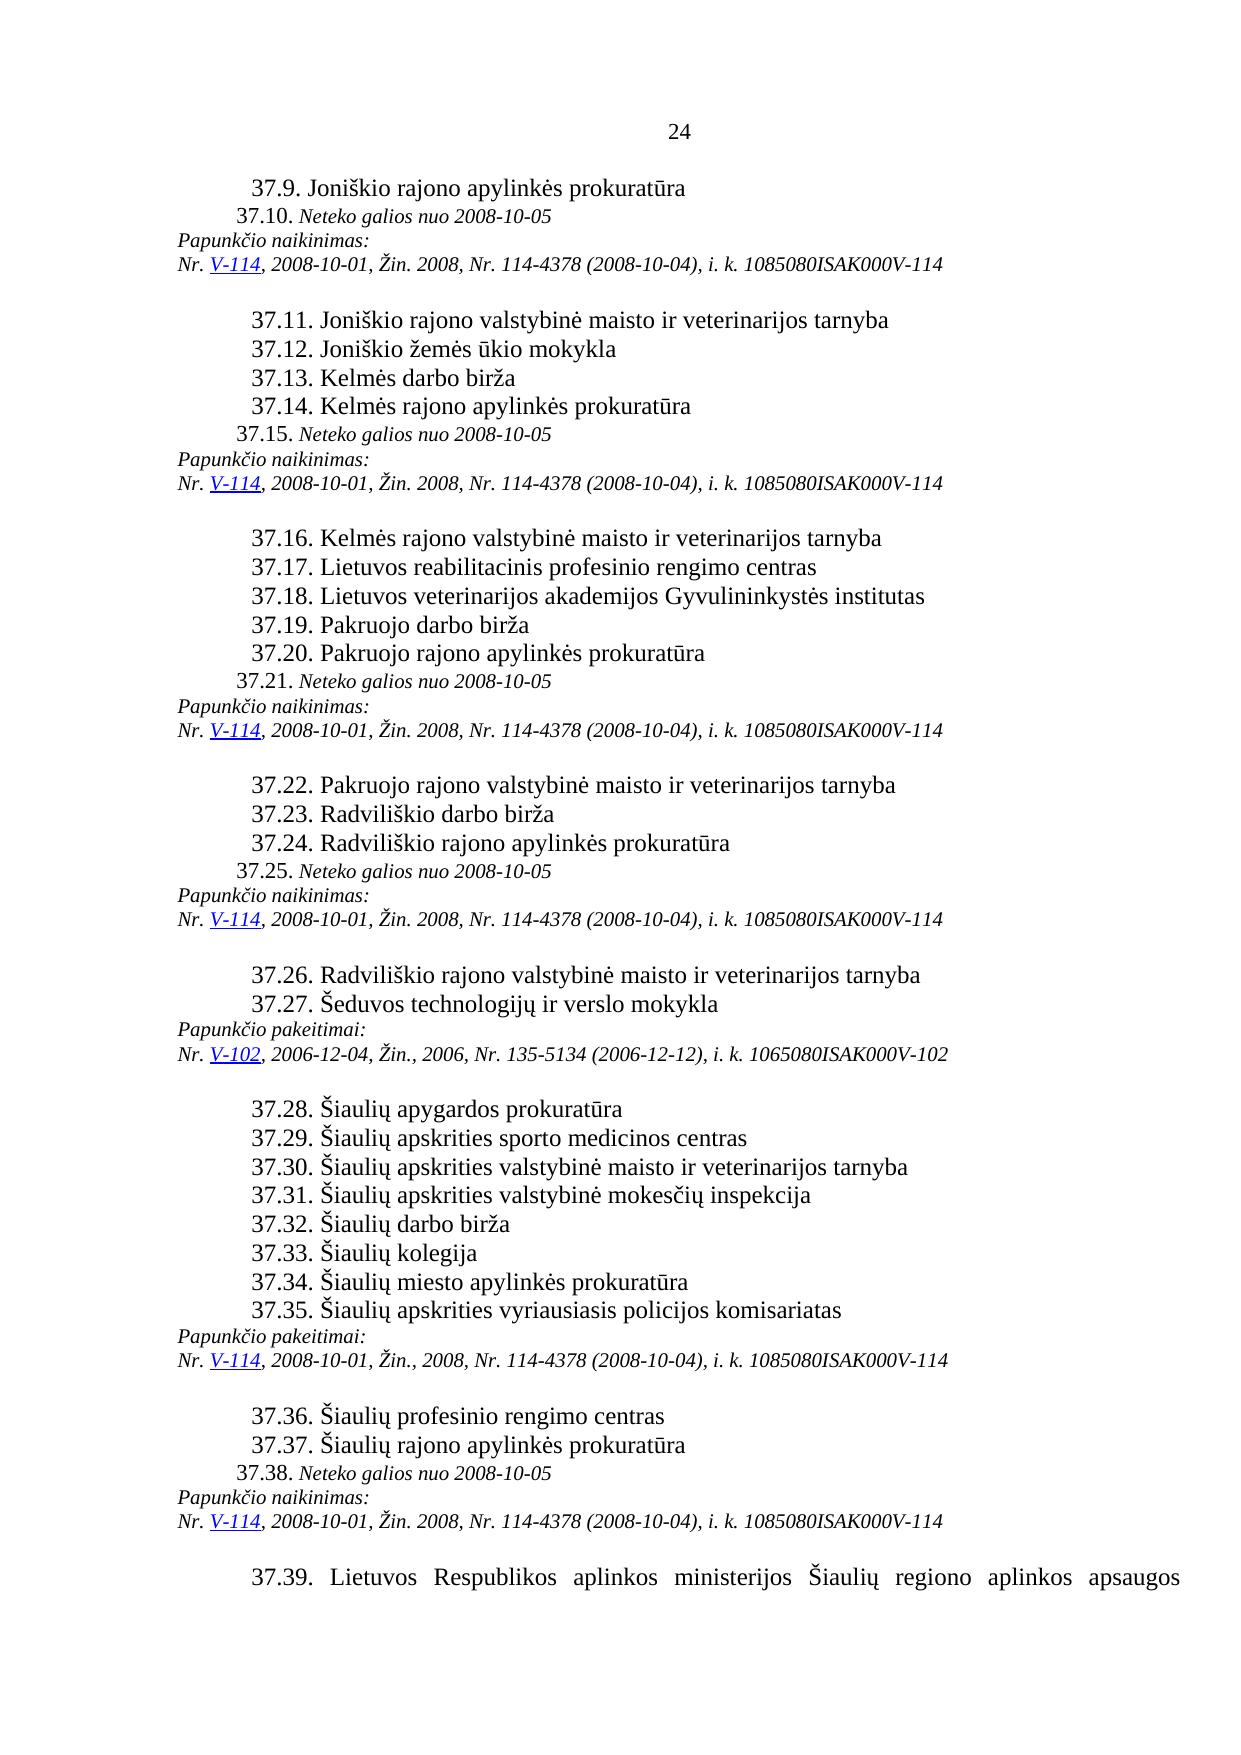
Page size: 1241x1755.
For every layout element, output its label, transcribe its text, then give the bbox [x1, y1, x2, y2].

text Papunkčio naikinimas: [177, 1485, 1181, 1509]
text 37.15. Neteko galios nuo 2008-10-05 [177, 420, 1181, 447]
text 37.24. Radviliškio rajono apylinkės prokuratūra [177, 828, 1181, 857]
text 37.27. Šeduvos technologijų ir verslo mokykla [177, 989, 1181, 1017]
text Nr. V-102, 2006-12-04, Žin., 2006, Nr. 135-5134 (2006-12-12), i. k. 1065080ISAK000V-102 [177, 1041, 1181, 1066]
text 37.38. Neteko galios nuo 2008-10-05 [177, 1459, 1181, 1485]
text Papunkčio pakeitimai: [177, 1017, 1181, 1041]
text Papunkčio naikinimas: [177, 883, 1181, 907]
text 37.26. Radviliškio rajono valstybinė maisto ir veterinarijos tarnyba [177, 960, 1181, 989]
text 37.9. Joniškio rajono apylinkės prokuratūra [177, 173, 1181, 202]
text 37.29. Šiaulių apskrities sporto medicinos centras [177, 1123, 1181, 1152]
text 37.21. Neteko galios nuo 2008-10-05 [177, 667, 1181, 693]
text 37.25. Neteko galios nuo 2008-10-05 [177, 857, 1181, 883]
text 37.22. Pakruojo rajono valstybinė maisto ir veterinarijos tarnyba [177, 770, 1181, 799]
text 37.37. Šiaulių rajono apylinkės prokuratūra [177, 1430, 1181, 1459]
text 37.14. Kelmės rajono apylinkės prokuratūra [177, 391, 1181, 420]
text 37.35. Šiaulių apskrities vyriausiasis policijos komisariatas [177, 1296, 1181, 1324]
text Nr. V-114, 2008-10-01, Žin. 2008, Nr. 114-4378 (2008-10-04), i. k. 1085080ISAK000V-114 [177, 471, 1181, 495]
text 37.20. Pakruojo rajono apylinkės prokuratūra [177, 638, 1181, 667]
text 37.19. Pakruojo darbo birža [177, 610, 1181, 638]
text 37.28. Šiaulių apygardos prokuratūra [177, 1094, 1181, 1123]
text 37.30. Šiaulių apskrities valstybinė maisto ir veterinarijos tarnyba [177, 1152, 1181, 1181]
text 37.12. Joniškio žemės ūkio mokykla [177, 334, 1181, 363]
text Papunkčio naikinimas: [177, 693, 1181, 718]
text 37.16. Kelmės rajono valstybinė maisto ir veterinarijos tarnyba [177, 523, 1181, 552]
text Nr. V-114, 2008-10-01, Žin. 2008, Nr. 114-4378 (2008-10-04), i. k. 1085080ISAK000V-114 [177, 718, 1181, 742]
text Nr. V-114, 2008-10-01, Žin. 2008, Nr. 114-4378 (2008-10-04), i. k. 1085080ISAK000V-114 [177, 907, 1181, 931]
text Papunkčio naikinimas: [177, 447, 1181, 471]
text 37.34. Šiaulių miesto apylinkės prokuratūra [177, 1267, 1181, 1296]
text 37.10. Neteko galios nuo 2008-10-05 [177, 202, 1181, 228]
text 37.32. Šiaulių darbo birža [177, 1209, 1181, 1238]
text Papunkčio pakeitimai: [177, 1324, 1181, 1348]
text 37.23. Radviliškio darbo birža [177, 799, 1181, 828]
text 37.33. Šiaulių kolegija [177, 1238, 1181, 1267]
text 37.11. Joniškio rajono valstybinė maisto ir veterinarijos tarnyba [177, 305, 1181, 334]
text 37.39. Lietuvos Respublikos aplinkos ministerijos Šiaulių regiono aplinkos apsaugos [177, 1562, 1181, 1591]
text Nr. V-114, 2008-10-01, Žin. 2008, Nr. 114-4378 (2008-10-04), i. k. 1085080ISAK000V-114 [177, 1509, 1181, 1533]
text 37.17. Lietuvos reabilitacinis profesinio rengimo centras [177, 552, 1181, 581]
text Nr. V-114, 2008-10-01, Žin. 2008, Nr. 114-4378 (2008-10-04), i. k. 1085080ISAK000V-114 [177, 252, 1181, 276]
text 37.31. Šiaulių apskrities valstybinė mokesčių inspekcija [177, 1181, 1181, 1209]
text 37.13. Kelmės darbo birža [177, 363, 1181, 391]
text 37.18. Lietuvos veterinarijos akademijos Gyvulininkystės institutas [177, 581, 1181, 610]
text Papunkčio naikinimas: [177, 228, 1181, 252]
text 37.36. Šiaulių profesinio rengimo centras [177, 1401, 1181, 1430]
text Nr. V-114, 2008-10-01, Žin., 2008, Nr. 114-4378 (2008-10-04), i. k. 1085080ISAK000V-114 [177, 1348, 1181, 1372]
